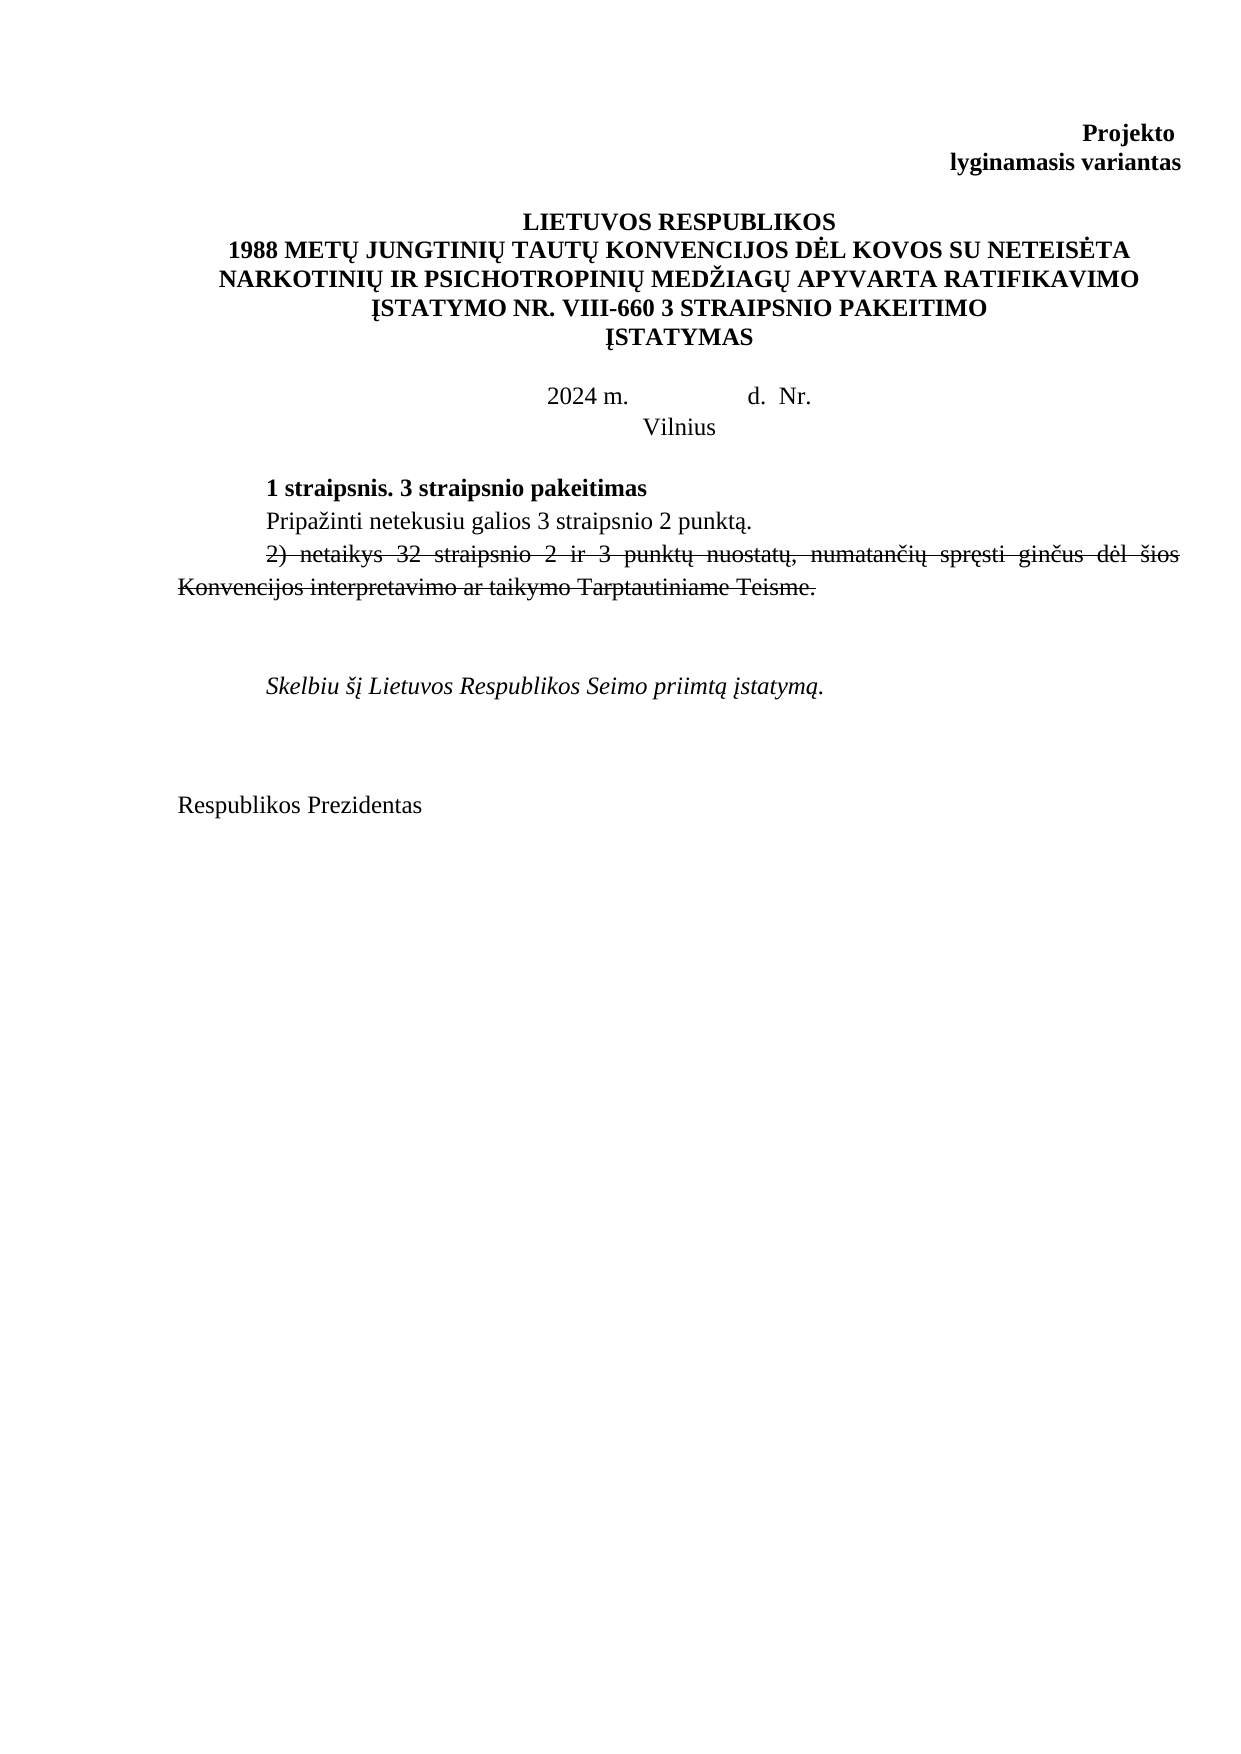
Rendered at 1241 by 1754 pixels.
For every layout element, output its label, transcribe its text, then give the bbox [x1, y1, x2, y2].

text Projekto [945, 118, 1181, 147]
text Respublikos Prezidentas [177, 791, 1181, 819]
text ĮSTATYMAS [177, 322, 1181, 351]
text Vilnius [177, 411, 1181, 442]
text Pripažinti netekusiu galios 3 straipsnio 2 punktą. [177, 506, 1181, 535]
text 2) netaikys 32 straipsnio 2 ir 3 punktų nuostatų, numatančių spręsti ginčus dėl šios Konvencijos interpretavimo ar taikymo Tarptautiniame Teisme. [177, 539, 1181, 601]
text 2024 m. d. Nr. [177, 379, 1181, 411]
text LIETUVOS RESPUBLIKOS [177, 207, 1181, 236]
text lyginamasis variantas [852, 147, 1181, 176]
text 1 straipsnis. 3 straipsnio pakeitimas [266, 473, 1181, 502]
text Skelbiu šį Lietuvos Respublikos Seimo priimtą įstatymą. [177, 671, 1181, 700]
text 1988 METŲ JUNGTINIŲ TAUTŲ KONVENCIJOS DĖL KOVOS SU NETEISĖTA NARKOTINIŲ IR PSICHOTROPINIŲ MEDŽIAGŲ APYVARTA RATIFIKAVIMO ĮSTATYMO NR. VIII-660 3 STRAIPSNIO PAKEITIMO [177, 236, 1181, 322]
